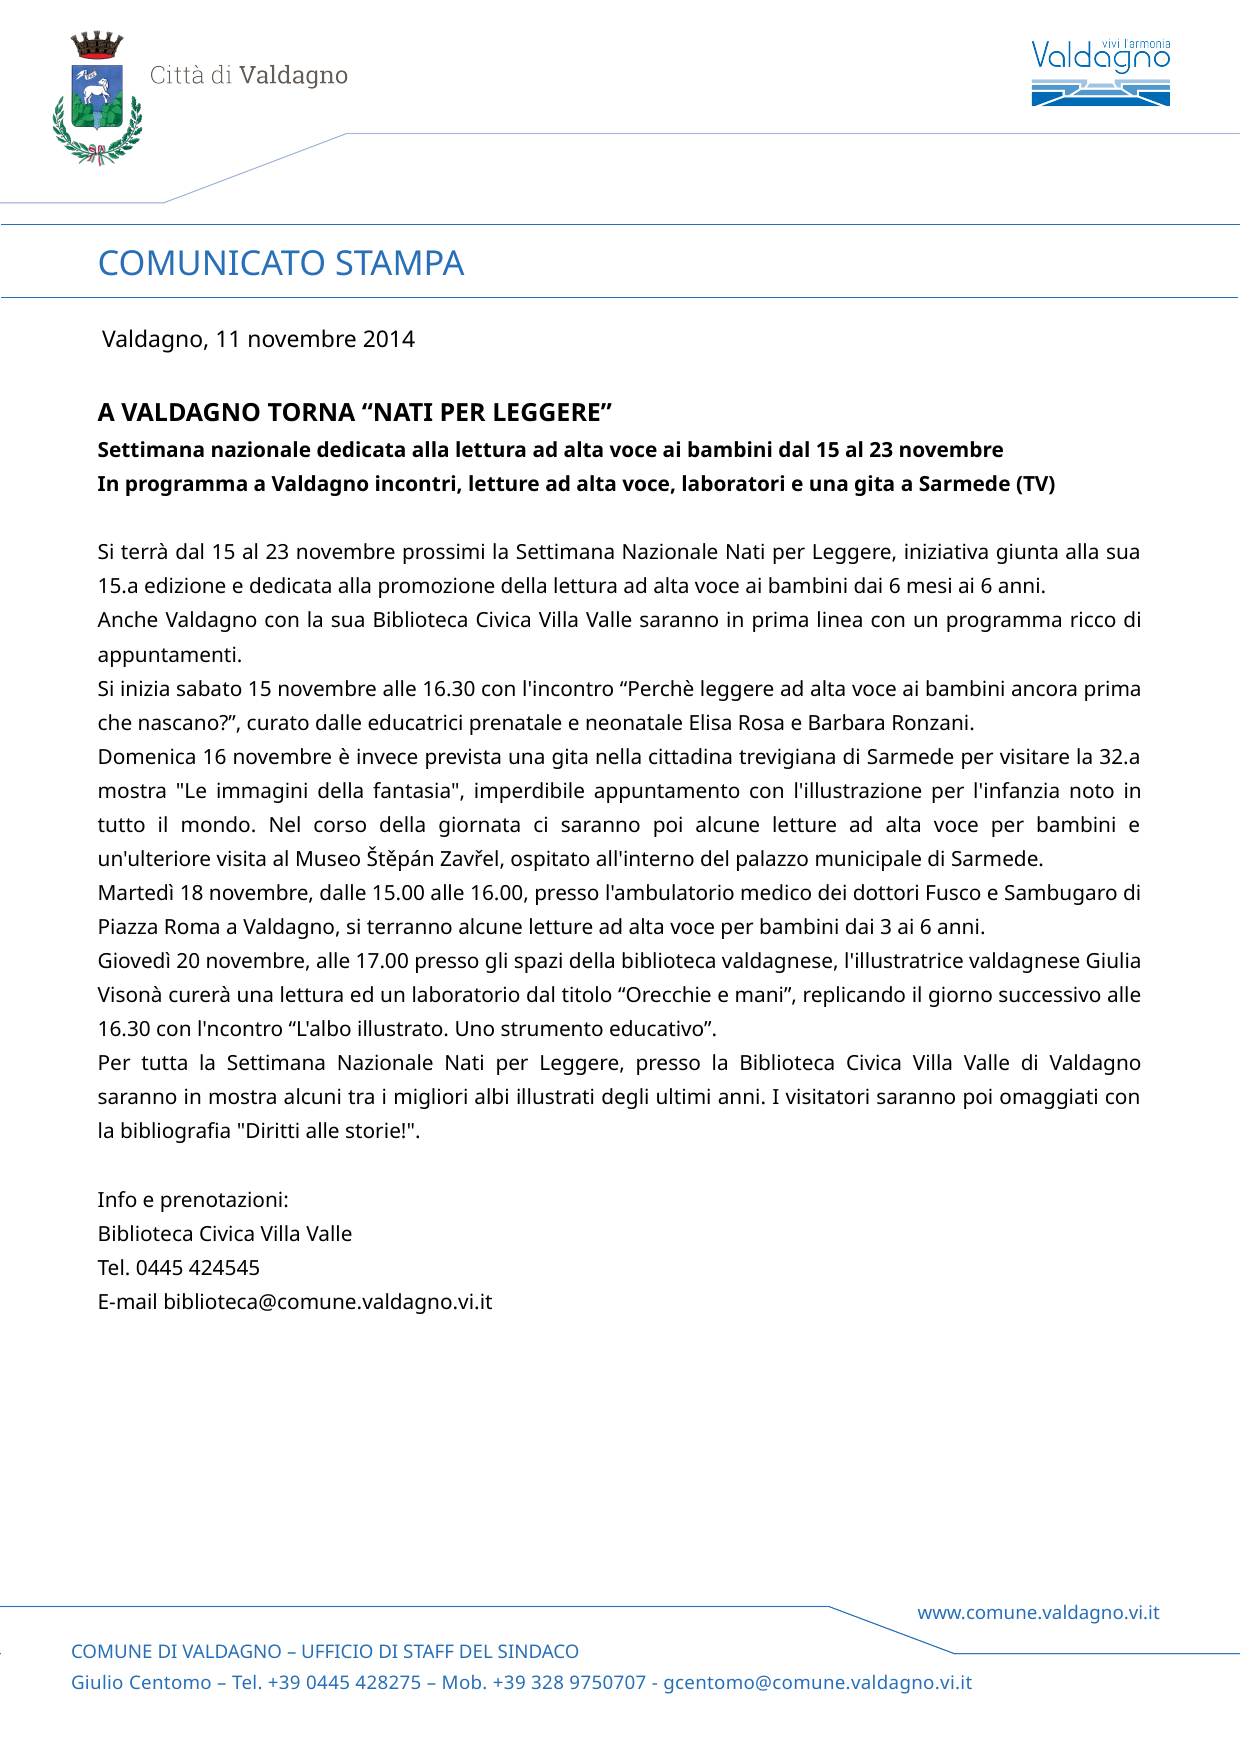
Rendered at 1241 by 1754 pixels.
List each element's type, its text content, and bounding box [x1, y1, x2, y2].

text COMUNICATO STAMPA [97, 238, 1143, 285]
text Settimana nazionale dedicata alla lettura ad alta voce ai bambini dal 15 al 23 novembre [97, 435, 1143, 464]
text Valdagno, 11 novembre 2014 [102, 323, 1143, 354]
text Martedì 18 novembre, dalle 15.00 alle 16.00, presso l'ambulatorio medico dei dottori Fusco e Sambugaro di Piazza Roma a Valdagno, si terranno alcune letture ad alta voce per bambini dai 3 ai 6 anni. [97, 878, 1143, 941]
text A VALDAGNO TORNA “NATI PER LEGGERE” [97, 394, 1143, 428]
text Si inizia sabato 15 novembre alle 16.30 con l'incontro “Perchè leggere ad alta voce ai bambini ancora prima che nascano?”, curato dalle educatrici prenatale e neonatale Elisa Rosa e Barbara Ronzani. [97, 674, 1143, 736]
text Tel. 0445 424545 [97, 1253, 1143, 1281]
text Domenica 16 novembre è invece prevista una gita nella cittadina trevigiana di Sarmede per visitare la 32.a mostra "Le immagini della fantasia", imperdibile appuntamento con l'illustrazione per l'infanzia noto in tutto il mondo. Nel corso della giornata ci saranno poi alcune letture ad alta voce per bambini e un'ulteriore visita al Museo Štěpán Zavřel, ospitato all'interno del palazzo municipale di Sarmede. [97, 742, 1143, 872]
text In programma a Valdagno incontri, letture ad alta voce, laboratori e una gita a Sarmede (TV) [97, 469, 1143, 498]
text Info e prenotazioni: [97, 1185, 1143, 1213]
text Anche Valdagno con la sua Biblioteca Civica Villa Valle saranno in prima linea con un programma ricco di appuntamenti. [97, 606, 1143, 668]
text Si terrà dal 15 al 23 novembre prossimi la Settimana Nazionale Nati per Leggere, iniziativa giunta alla sua 15.a edizione e dedicata alla promozione della lettura ad alta voce ai bambini dai 6 mesi ai 6 anni. [97, 537, 1143, 600]
text Per tutta la Settimana Nazionale Nati per Leggere, presso la Biblioteca Civica Villa Valle di Valdagno saranno in mostra alcuni tra i migliori albi illustrati degli ultimi anni. I visitatori saranno poi omaggiati con la bibliografia "Diritti alle storie!". [97, 1048, 1143, 1145]
text Giovedì 20 novembre, alle 17.00 presso gli spazi della biblioteca valdagnese, l'illustratrice valdagnese Giulia Visonà curerà una lettura ed un laboratorio dal titolo “Orecchie e mani”, replicando il giorno successivo alle 16.30 con l'ncontro “L'albo illustrato. Uno strumento educativo”. [97, 946, 1143, 1043]
text Biblioteca Civica Villa Valle [97, 1219, 1143, 1247]
picture [0, 0, 1241, 1695]
text E-mail biblioteca@comune.valdagno.vi.it [97, 1287, 1143, 1315]
